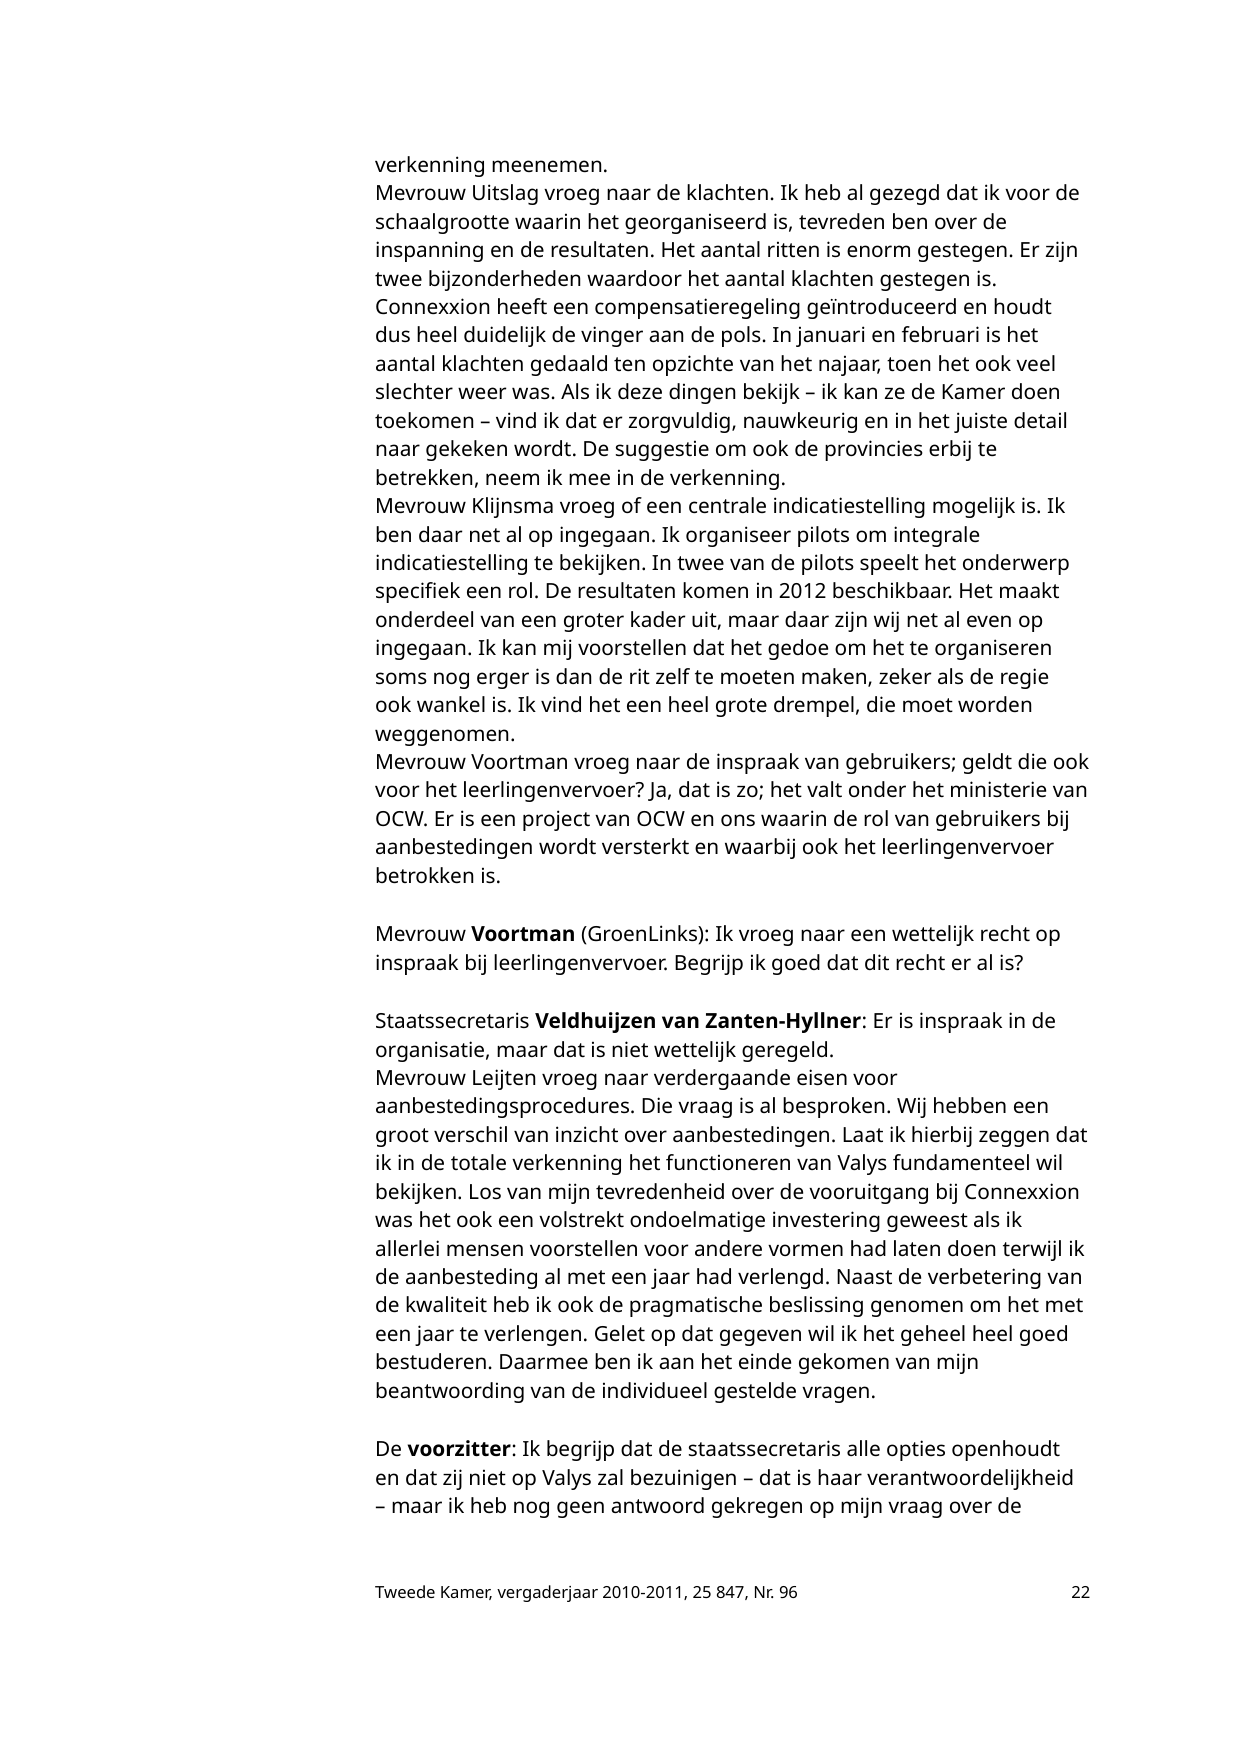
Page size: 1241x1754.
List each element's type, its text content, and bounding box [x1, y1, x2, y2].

text Mevrouw Uitslag vroeg naar de klachten. Ik heb al gezegd dat ik voor de schaalgrootte waarin het georganiseerd is, tevreden ben over de inspanning en de resultaten. Het aantal ritten is enorm gestegen. Er zijn twee bijzonderheden waardoor het aantal klachten gestegen is. Connexxion heeft een compensatieregeling geïntroduceerd en houdt dus heel duidelijk de vinger aan de pols. In januari en februari is het aantal klachten gedaald ten opzichte van het najaar, toen het ook veel slechter weer was. Als ik deze dingen bekijk – ik kan ze de Kamer doen toekomen – vind ik dat er zorgvuldig, nauwkeurig en in het juiste detail naar gekeken wordt. De suggestie om ook de provincies erbij te betrekken, neem ik mee in de verkenning. [375, 178, 1090, 491]
text Mevrouw Leijten vroeg naar verdergaande eisen voor aanbestedingsprocedures. Die vraag is al besproken. Wij hebben een groot verschil van inzicht over aanbestedingen. Laat ik hierbij zeggen dat ik in de totale verkenning het functioneren van Valys fundamenteel wil bekijken. Los van mijn tevredenheid over de vooruitgang bij Connexxion was het ook een volstrekt ondoelmatige investering geweest als ik allerlei mensen voorstellen voor andere vormen had laten doen terwijl ik de aanbesteding al met een jaar had verlengd. Naast de verbetering van de kwaliteit heb ik ook de pragmatische beslissing genomen om het met een jaar te verlengen. Gelet op dat gegeven wil ik het geheel heel goed bestuderen. Daarmee ben ik aan het einde gekomen van mijn beantwoording van de individueel gestelde vragen. [375, 1063, 1090, 1404]
text Staatssecretaris Veldhuijzen van Zanten-Hyllner: Er is inspraak in de organisatie, maar dat is niet wettelijk geregeld. [375, 1006, 1090, 1063]
text Mevrouw Voortman vroeg naar de inspraak van gebruikers; geldt die ook voor het leerlingenvervoer? Ja, dat is zo; het valt onder het ministerie van OCW. Er is een project van OCW en ons waarin de rol van gebruikers bij aanbestedingen wordt versterkt en waarbij ook het leerlingenvervoer betrokken is. [375, 747, 1090, 889]
text Mevrouw Voortman (GroenLinks): Ik vroeg naar een wettelijk recht op inspraak bij leerlingenvervoer. Begrijp ik goed dat dit recht er al is? [375, 919, 1090, 976]
text verkenning meenemen. [375, 150, 1090, 178]
text De voorzitter: Ik begrijp dat de staatssecretaris alle opties openhoudt en dat zij niet op Valys zal bezuinigen – dat is haar verantwoordelijkheid – maar ik heb nog geen antwoord gekregen op mijn vraag over de [375, 1434, 1090, 1520]
text Mevrouw Klijnsma vroeg of een centrale indicatiestelling mogelijk is. Ik ben daar net al op ingegaan. Ik organiseer pilots om integrale indicatiestelling te bekijken. In twee van de pilots speelt het onderwerp specifiek een rol. De resultaten komen in 2012 beschikbaar. Het maakt onderdeel van een groter kader uit, maar daar zijn wij net al even op ingegaan. Ik kan mij voorstellen dat het gedoe om het te organiseren soms nog erger is dan de rit zelf te moeten maken, zeker als de regie ook wankel is. Ik vind het een heel grote drempel, die moet worden weggenomen. [375, 491, 1090, 747]
